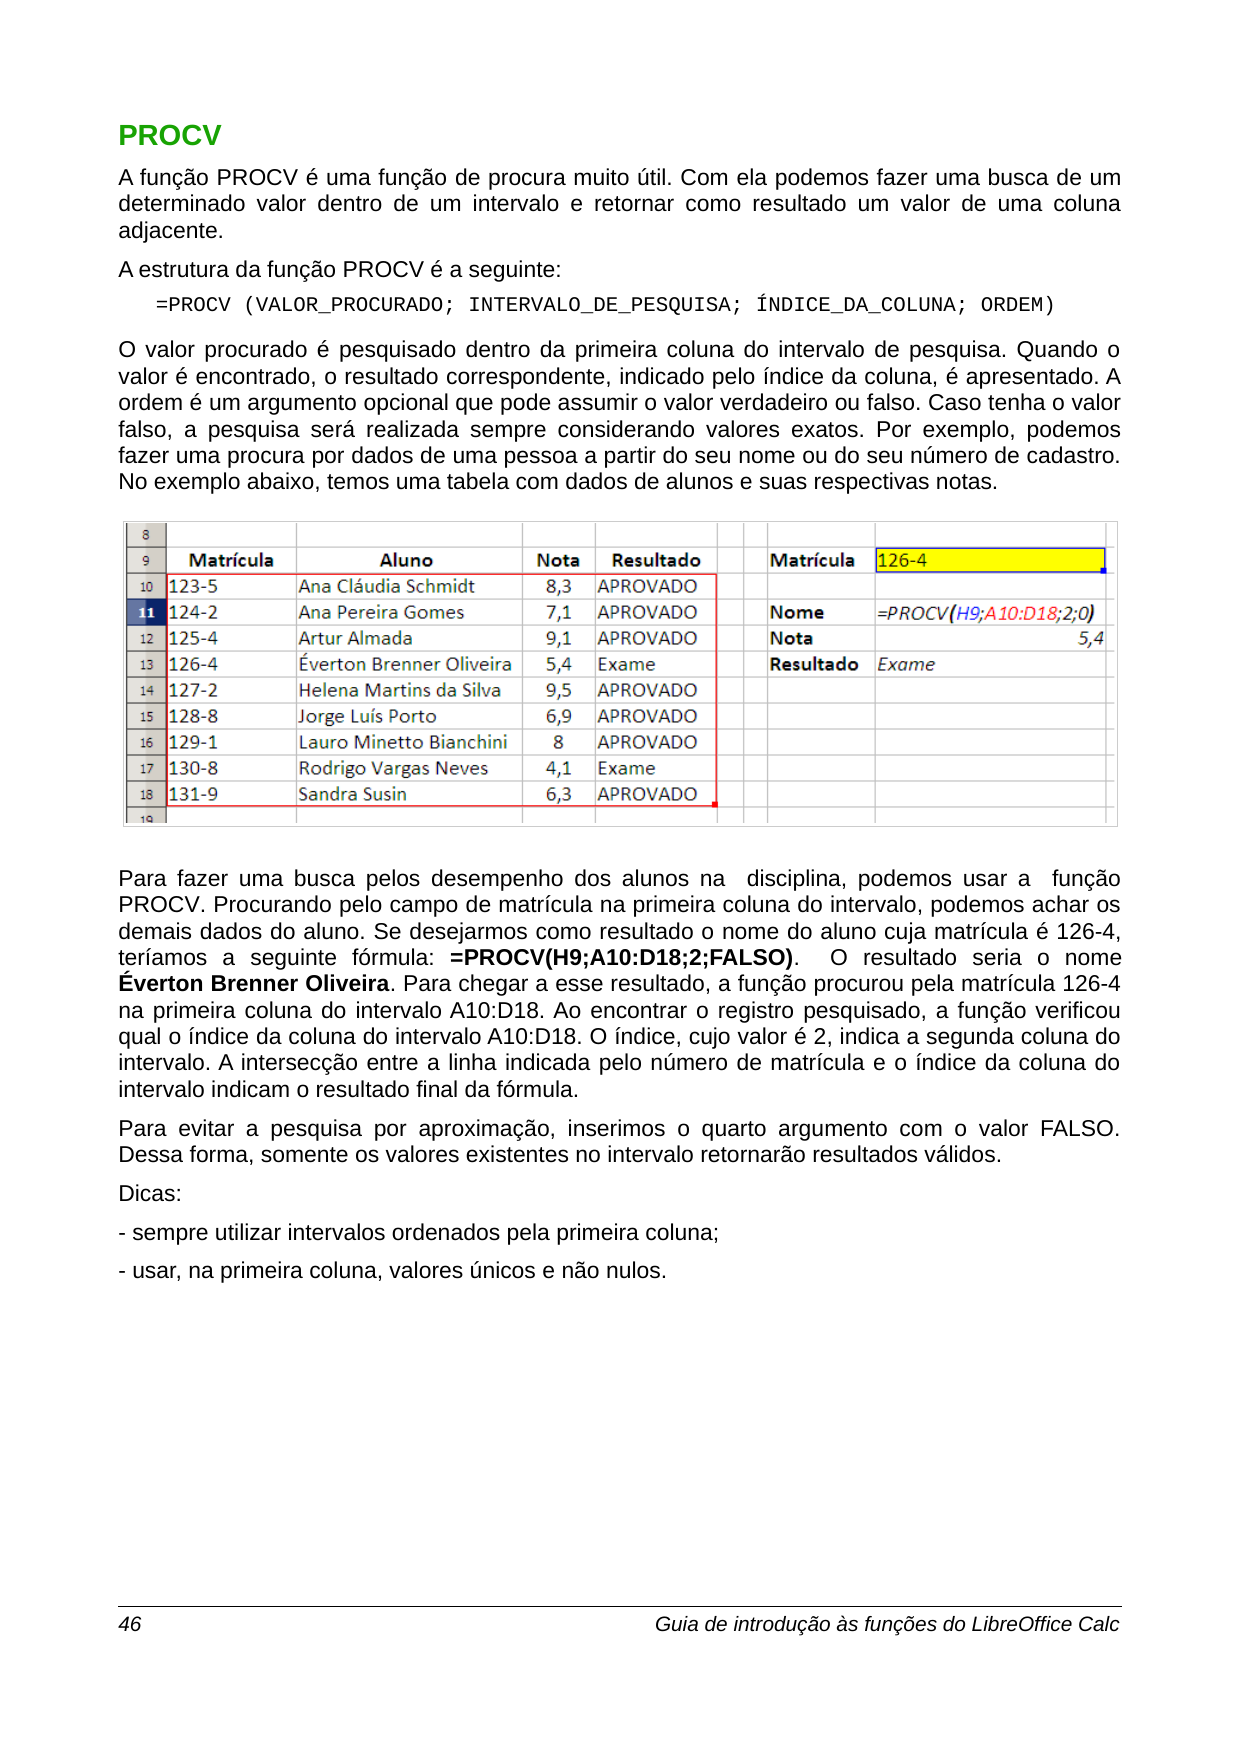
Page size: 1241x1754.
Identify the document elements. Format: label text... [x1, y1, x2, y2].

text A função PROCV é uma função de procura muito útil. Com ela podemos fazer uma busca de um determinado valor dentro de um intervalo e retornar como resultado um valor de uma coluna adjacente. [118, 164, 1122, 243]
text - usar, na primeira coluna, valores únicos e não nulos. [118, 1257, 1122, 1284]
text - sempre utilizar intervalos ordenados pela primeira coluna; [118, 1219, 1122, 1245]
picture [125, 523, 1115, 823]
text =PROCV (VALOR_PROCURADO; INTERVALO_DE_PESQUISA; ÍNDICE_DA_COLUNA; ORDEM) [156, 294, 1122, 318]
text O valor procurado é pesquisado dentro da primeira coluna do intervalo de pesquisa. Quando o valor é encontrado, o resultado correspondente, indicado pelo índice da coluna, é apresentado. A ordem é um argumento opcional que pode assumir o valor verdadeiro ou falso. Caso tenha o valor falso, a pesquisa será realizada sempre considerando valores exatos. Por exemplo, podemos fazer uma procura por dados de uma pessoa a partir do seu nome ou do seu número de cadastro. No exemplo abaixo, temos uma tabela com dados de alunos e suas respectivas notas. [118, 336, 1122, 494]
text A estrutura da função PROCV é a seguinte: [118, 256, 1122, 282]
text Dicas: [118, 1180, 1122, 1206]
text Para evitar a pesquisa por aproximação, inserimos o quarto argumento com o valor FALSO. Dessa forma, somente os valores existentes no intervalo retornarão resultados válidos. [118, 1114, 1122, 1167]
text Para fazer uma busca pelos desempenho dos alunos na disciplina, podemos usar a função PROCV. Procurando pelo campo de matrícula na primeira coluna do intervalo, podemos achar os demais dados do aluno. Se desejarmos como resultado o nome do aluno cuja matrícula é 126-4, teríamos a seguinte fórmula: =PROCV(H9;A10:D18;2;FALSO). O resultado seria o nome Éverton Brenner Oliveira. Para chegar a esse resultado, a função procurou pela matrícula 126-4 na primeira coluna do intervalo A10:D18. Ao encontrar o registro pesquisado, a função verificou qual o índice da coluna do intervalo A10:D18. O índice, cujo valor é 2, indica a segunda coluna do intervalo. A intersecção entre a linha indicada pelo número de matrícula e o índice da coluna do intervalo indicam o resultado final da fórmula. [118, 865, 1122, 1102]
